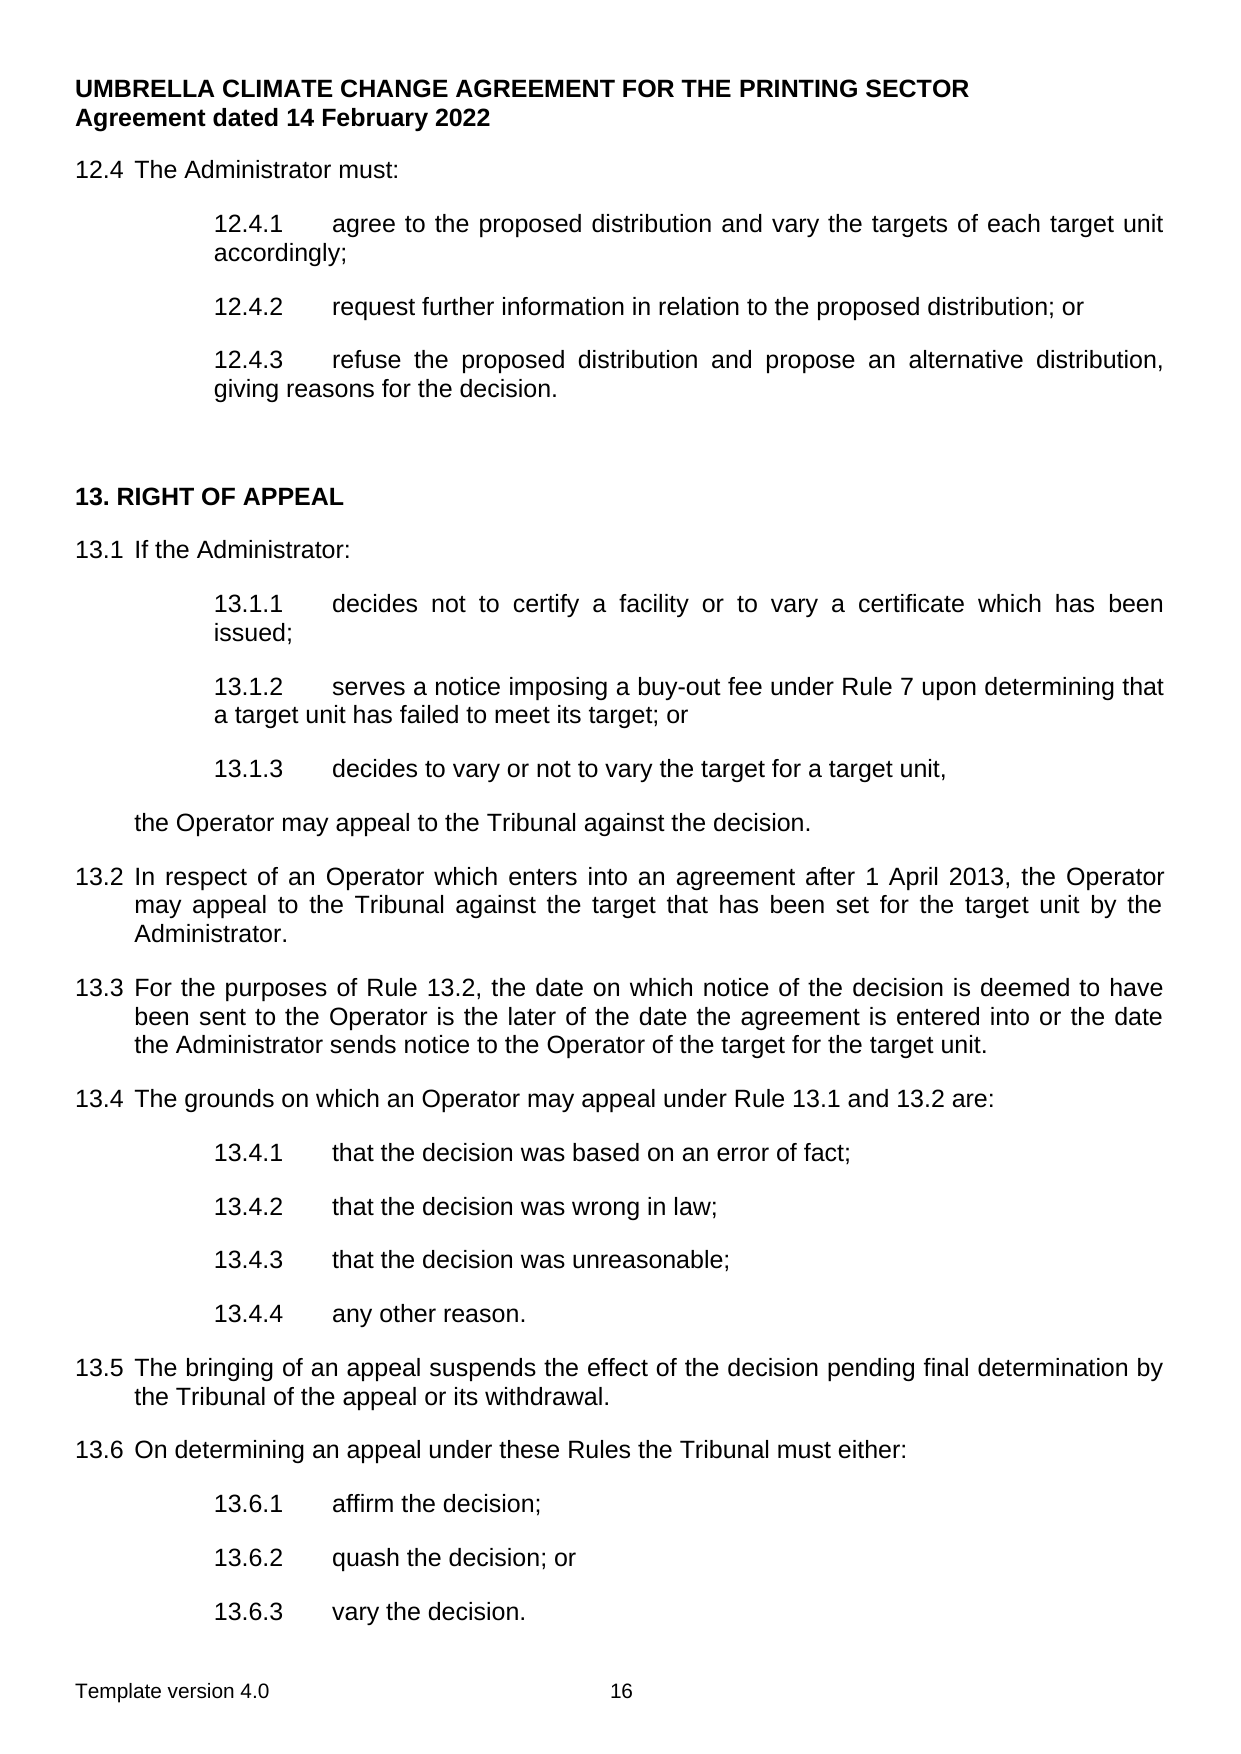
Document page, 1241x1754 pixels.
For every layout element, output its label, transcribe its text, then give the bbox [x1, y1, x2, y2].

list The Administrator must: [75, 155, 1165, 184]
list affirm the decision; [214, 1489, 1165, 1518]
list decides to vary or not to vary the target for a target unit, [214, 754, 1165, 783]
list decides not to certify a facility or to vary a certificate which has been issued; [214, 589, 1165, 646]
list The grounds on which an Operator may appeal under Rule 13.1 and 13.2 are: [75, 1084, 1165, 1113]
text the Operator may appeal to the Tribunal against the decision. [134, 808, 1165, 836]
list For the purposes of Rule 13.2, the date on which notice of the decision is deemed to have been sent to the Operator is the later of the date the agreement is entered into or the date the Administrator sends notice to the Operator of the target for the target unit. [75, 973, 1165, 1059]
list request further information in relation to the proposed distribution; or [214, 291, 1165, 320]
list On determining an appeal under these Rules the Tribunal must either: [75, 1435, 1165, 1464]
list RIGHT OF APPEAL [75, 481, 1165, 510]
list refuse the proposed distribution and propose an alternative distribution, giving reasons for the decision. [214, 345, 1165, 403]
list that the decision was unreasonable; [214, 1245, 1165, 1274]
list In respect of an Operator which enters into an agreement after 1 April 2013, the Operator may appeal to the Tribunal against the target that has been set for the target unit by the Administrator. [75, 861, 1165, 948]
list that the decision was wrong in law; [214, 1191, 1165, 1220]
list any other reason. [214, 1299, 1165, 1328]
list agree to the proposed distribution and vary the targets of each target unit accordingly; [214, 209, 1165, 266]
list If the Administrator: [75, 535, 1165, 564]
list quash the decision; or [214, 1543, 1165, 1571]
list serves a notice imposing a buy-out fee under Rule 7 upon determining that a target unit has failed to meet its target; or [214, 671, 1165, 729]
list that the decision was based on an error of fact; [214, 1138, 1165, 1166]
list The bringing of an appeal suspends the effect of the decision pending final determination by the Tribunal of the appeal or its withdrawal. [75, 1353, 1165, 1410]
list vary the decision. [214, 1596, 1165, 1625]
